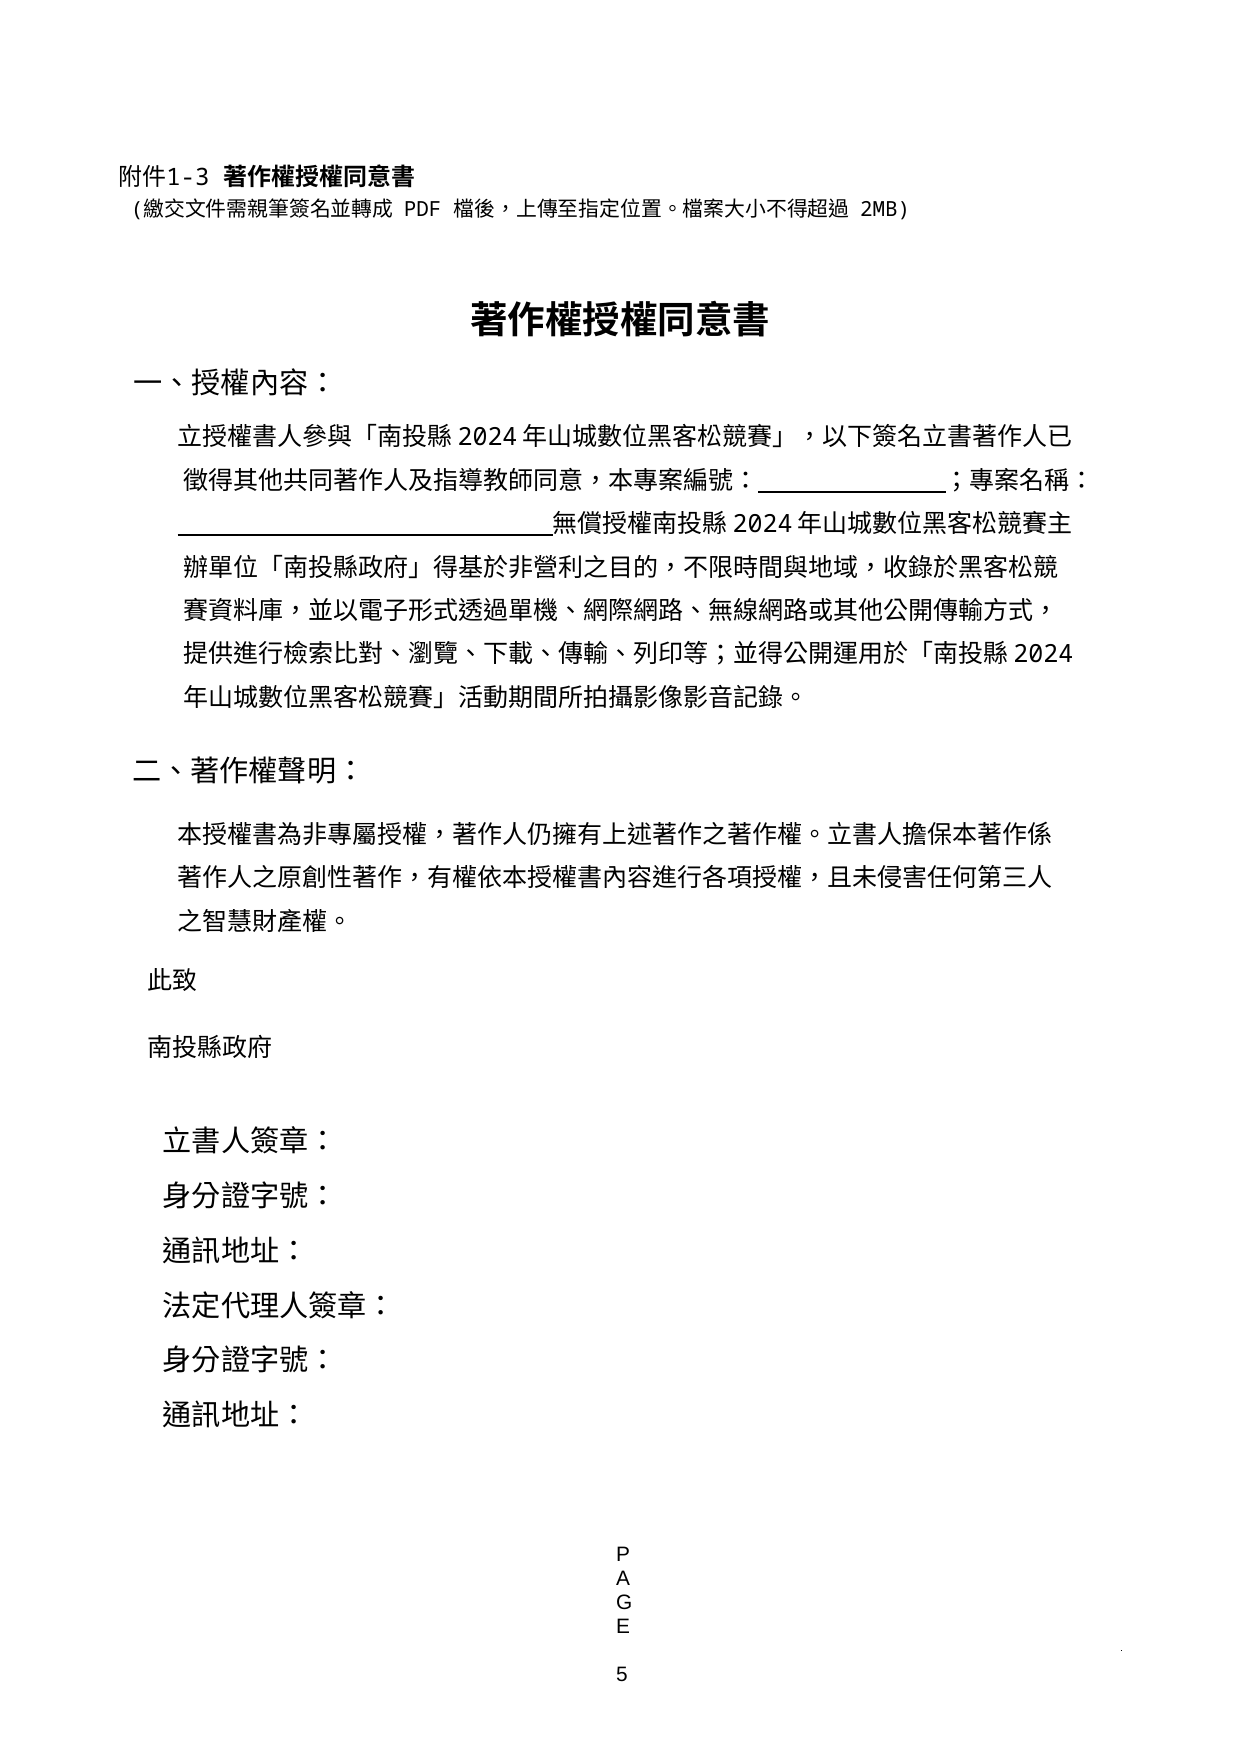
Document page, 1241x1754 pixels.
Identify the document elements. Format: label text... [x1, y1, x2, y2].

text 法定代理人簽章： [162, 1282, 1122, 1324]
text 身分證字號： [162, 1337, 1122, 1379]
text 無償授權南投縣2024年山城數位黑客松競賽主辦單位「南投縣政府」得基於非營利之目的，不限時間與地域，收錄於黑客松競賽資料庫，並以電子形式透過單機、網際網路、無線網路或其他公開傳輸方式，提供進行檢索比對、瀏覽、下載、傳輸、列印等；並得公開運用於「南投縣2024年山城數位黑客松競賽」活動期間所拍攝影像影音記錄。 [177, 503, 1081, 713]
text 附件1-3 著作權授權同意書 [118, 158, 1122, 192]
text 著作權授權同意書 [118, 289, 1122, 344]
text 二、著作權聲明： [118, 746, 1122, 789]
text 此致 [148, 945, 1122, 997]
text 本授權書為非專屬授權，著作人仍擁有上述著作之著作權。立書人擔保本著作係著作人之原創性著作，有權依本授權書內容進行各項授權，且未侵害任何第三人之智慧財產權。 [177, 814, 1063, 938]
text 身分證字號： [162, 1173, 1122, 1215]
text 通訊地址： [162, 1392, 1122, 1434]
text 南投縣政府 [148, 1011, 1122, 1063]
text 一、授權內容： [118, 358, 1048, 402]
text 立授權書人參與「南投縣2024年山城數位黑客松競賽」，以下簽名立書著作人已徵得其他共同著作人及指導教師同意，本專案編號： ；專案名稱： [177, 417, 1081, 496]
text 立書人簽章： [162, 1118, 1122, 1160]
text 通訊地址： [162, 1227, 1122, 1270]
text (繳交文件需親筆簽名並轉成 PDF 檔後，上傳至指定位置。檔案大小不得超過 2MB) [118, 192, 1122, 223]
